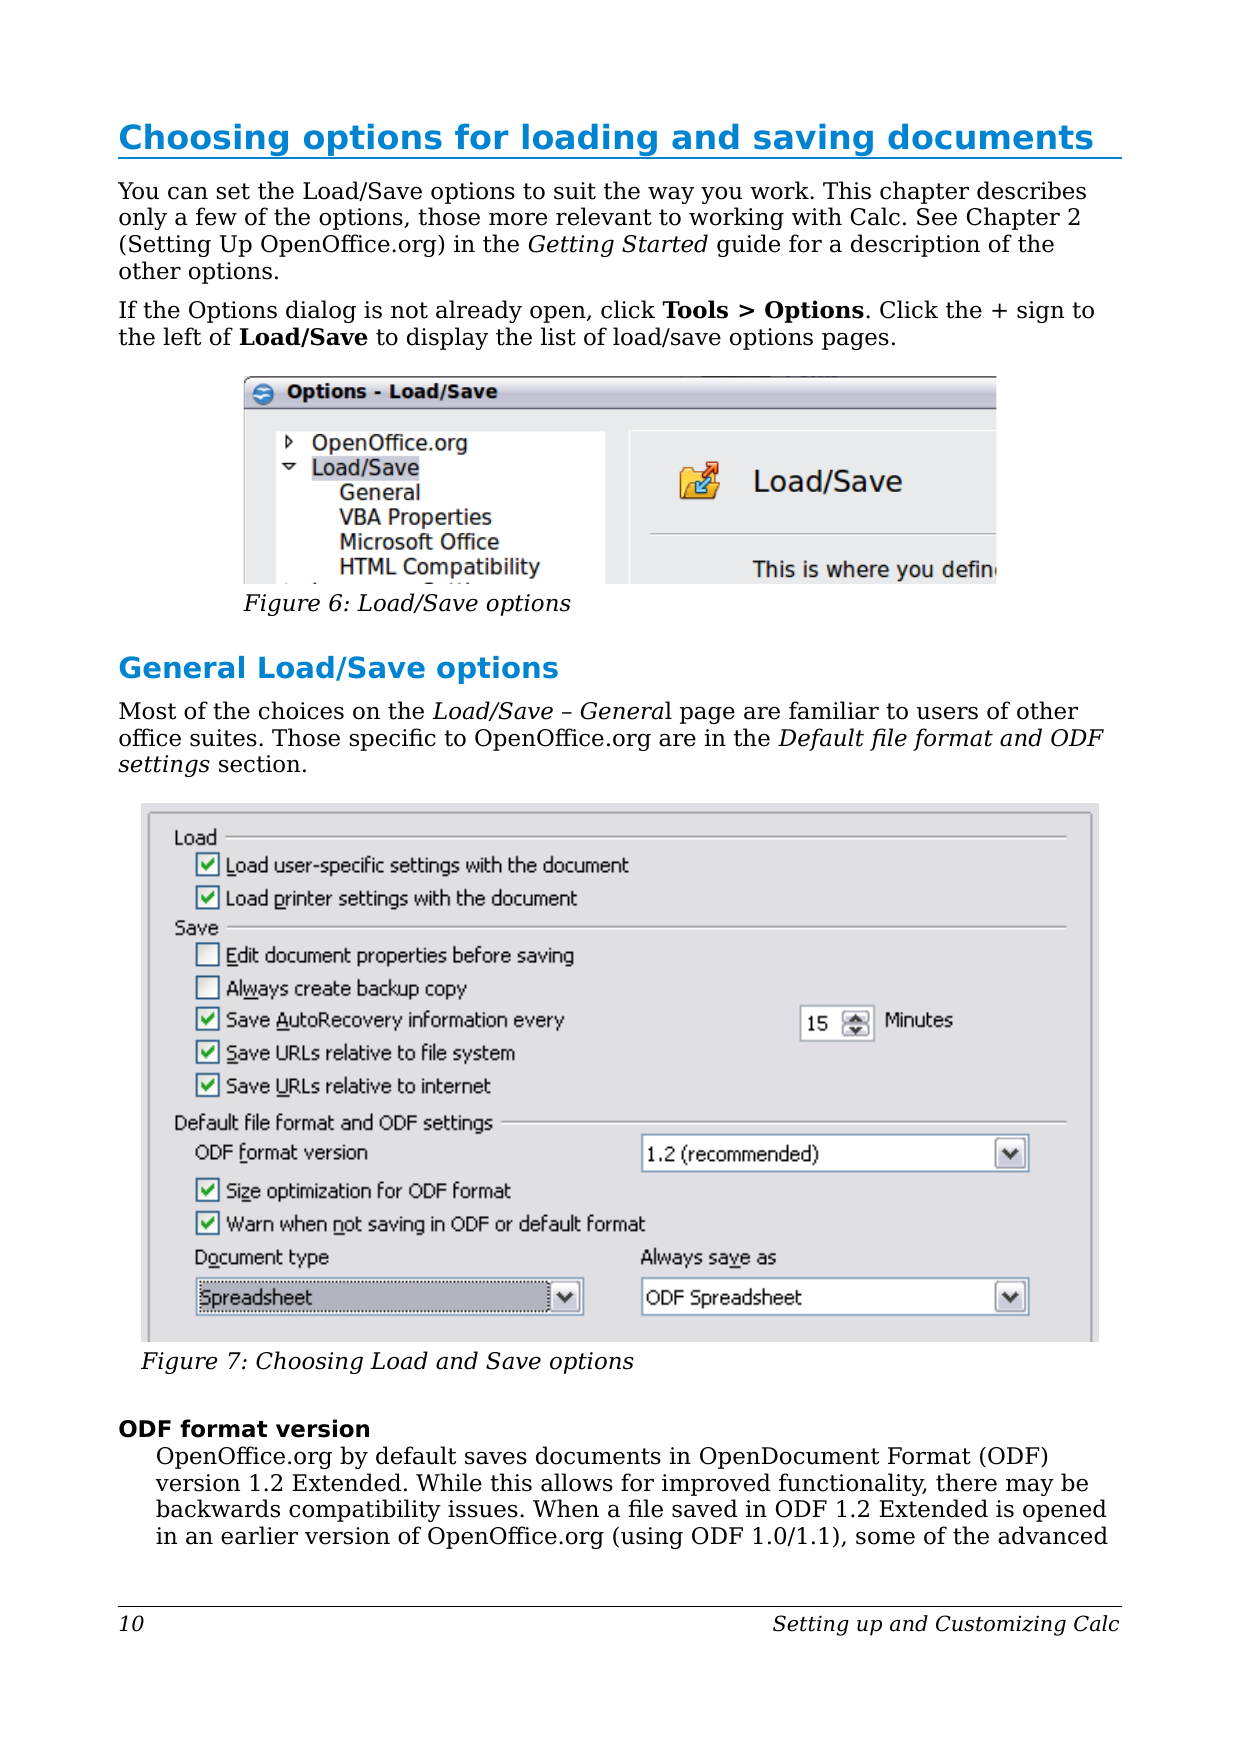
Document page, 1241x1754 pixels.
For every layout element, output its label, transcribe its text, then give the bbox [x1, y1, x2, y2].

text If the Options dialog is not already open, click Tools > Options. Click the + sign to the left of Load/Save to display the list of load/save options pages. [118, 297, 1122, 351]
text You can set the Load/Save options to suit the way you work. This chapter describes only a few of the options, those more relevant to working with Calc. See Chapter 2 (Setting Up OpenOffice.org) in the Getting Started guide for a description of the other options. [118, 178, 1122, 284]
picture [141, 803, 1099, 1342]
text Figure 6: Load/Save options [244, 590, 997, 616]
picture [243, 376, 997, 584]
text OpenOffice.org by default saves documents in OpenDocument Format (ODF) version 1.2 Extended. While this allows for improved functionality, there may be backwards compatibility issues. When a file saved in ODF 1.2 Extended is opened in an earlier version of OpenOffice.org (using ODF 1.0/1.1), some of the advanced [156, 1443, 1122, 1550]
subtitle Choosing options for loading and saving documents [118, 118, 1122, 157]
text Most of the choices on the Load/Save – General page are familiar to users of other office suites. Those specific to OpenOffice.org are in the Default file format and ODF settings section. [118, 698, 1122, 778]
subtitle General Load/Save options [118, 652, 1122, 686]
text Figure 7: Choosing Load and Save options [141, 1348, 1099, 1375]
text ODF format version [118, 1417, 1122, 1443]
